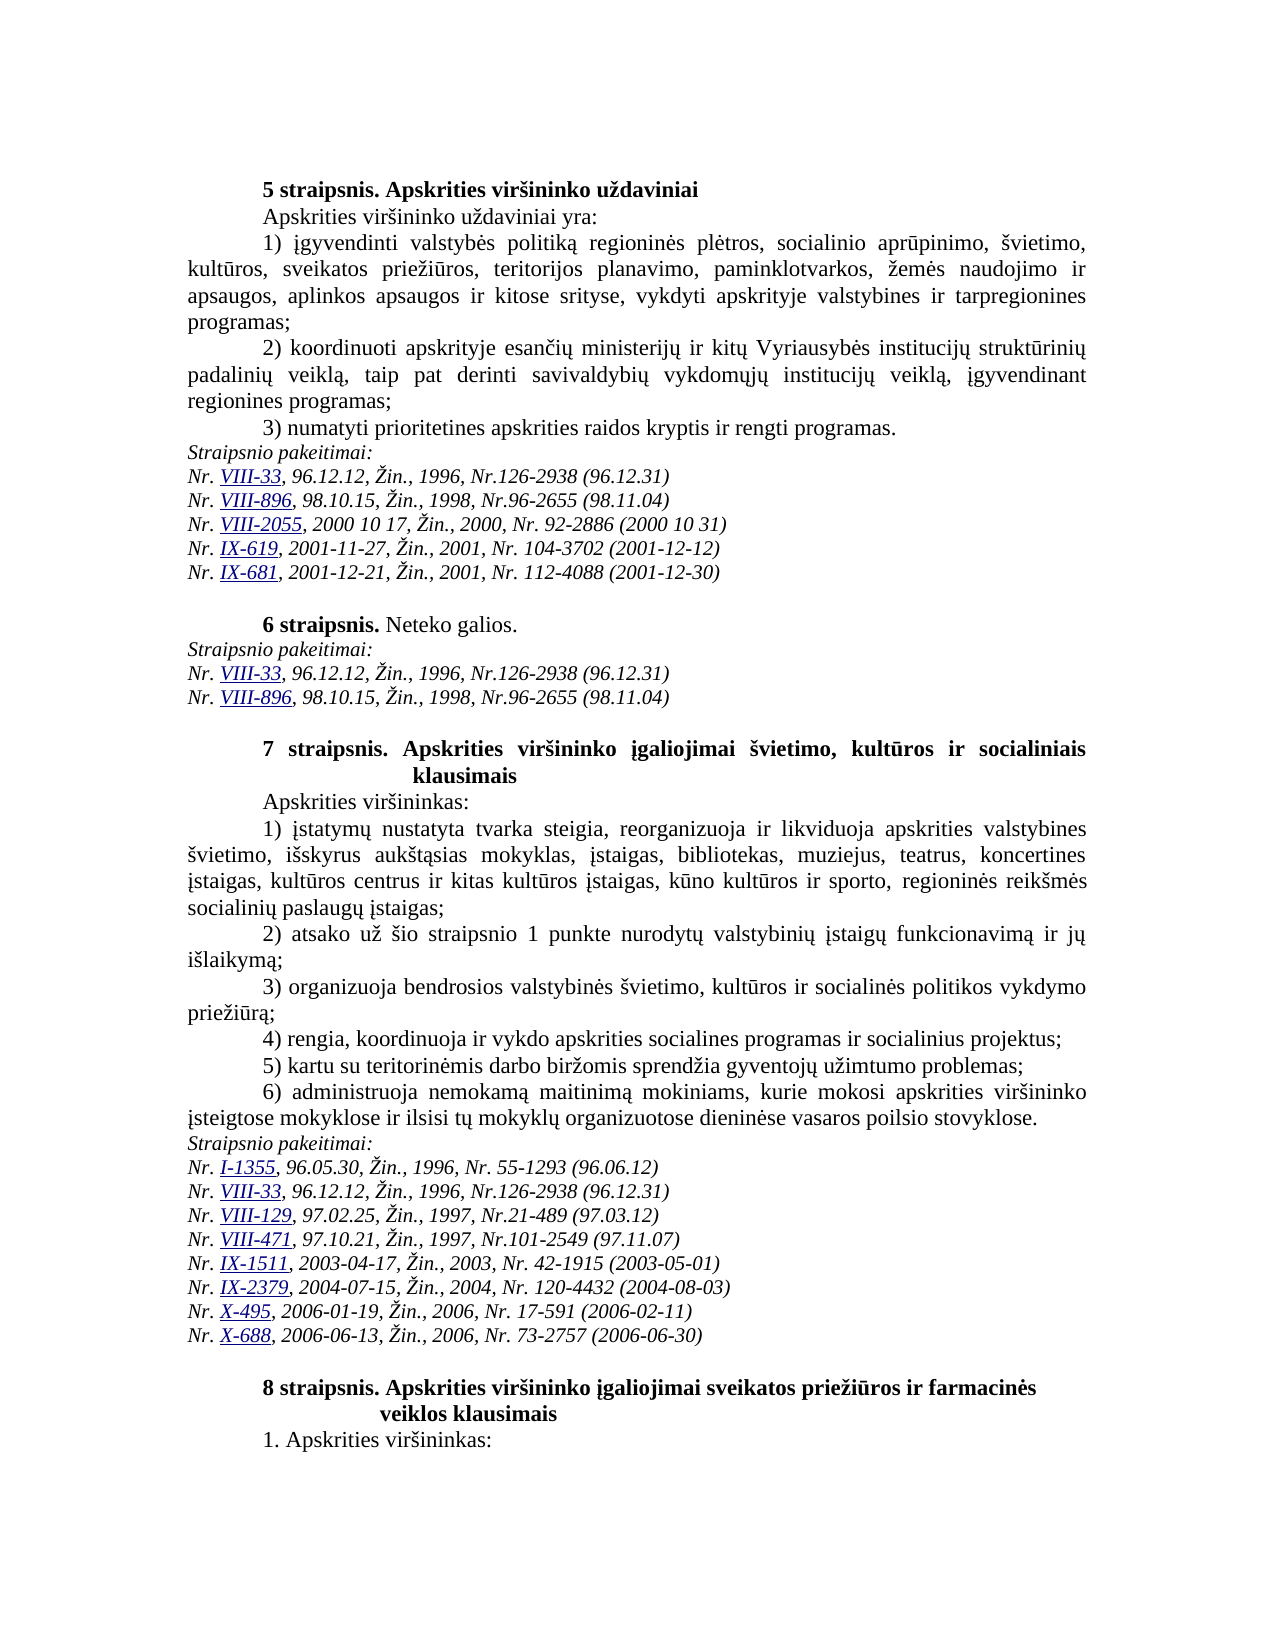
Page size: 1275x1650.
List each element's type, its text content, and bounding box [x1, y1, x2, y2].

text Nr. X-688, 2006-06-13, Žin., 2006, Nr. 73-2757 (2006-06-30) [187, 1323, 1087, 1347]
text 6 straipsnis. Neteko galios. [187, 611, 1087, 637]
text Nr. VIII-33, 96.12.12, Žin., 1996, Nr.126-2938 (96.12.31) [187, 1179, 1087, 1203]
text Nr. VIII-896, 98.10.15, Žin., 1998, Nr.96-2655 (98.11.04) [187, 488, 1087, 512]
text Nr. IX-681, 2001-12-21, Žin., 2001, Nr. 112-4088 (2001-12-30) [187, 560, 1087, 584]
text Nr. IX-619, 2001-11-27, Žin., 2001, Nr. 104-3702 (2001-12-12) [187, 536, 1087, 560]
text Nr. VIII-33, 96.12.12, Žin., 1996, Nr.126-2938 (96.12.31) [187, 661, 1087, 685]
text 1) įgyvendinti valstybės politiką regioninės plėtros, socialinio aprūpinimo, švietimo, kultūros, sveikatos priežiūros, teritorijos planavimo, paminklotvarkos, žemės naudojimo ir apsaugos, aplinkos apsaugos ir kitose srityse, vykdyti apskrityje valstybines ir tarpregionines programas; [187, 229, 1087, 334]
text Straipsnio pakeitimai: [187, 637, 1087, 661]
text Apskrities viršininkas: [187, 788, 1087, 814]
text 1) įstatymų nustatyta tvarka steigia, reorganizuoja ir likviduoja apskrities valstybines švietimo, išskyrus aukštąsias mokyklas, įstaigas, bibliotekas, muziejus, teatrus, koncertines įstaigas, kultūros centrus ir kitas kultūros įstaigas, kūno kultūros ir sporto, regioninės reikšmės socialinių paslaugų įstaigas; [187, 814, 1087, 920]
text Nr. VIII-471, 97.10.21, Žin., 1997, Nr.101-2549 (97.11.07) [187, 1227, 1087, 1251]
text 2) koordinuoti apskrityje esančių ministerijų ir kitų Vyriausybės institucijų struktūrinių padalinių veiklą, taip pat derinti savivaldybių vykdomųjų institucijų veiklą, įgyvendinant regionines programas; [187, 334, 1087, 413]
text 8 straipsnis. Apskrities viršininko įgaliojimai sveikatos priežiūros ir farmacinės [187, 1374, 1087, 1400]
text Nr. IX-1511, 2003-04-17, Žin., 2003, Nr. 42-1915 (2003-05-01) [187, 1251, 1087, 1275]
text 1. Apskrities viršininkas: [187, 1426, 1087, 1453]
text Apskrities viršininko uždaviniai yra: [187, 203, 1087, 229]
text 6) administruoja nemokamą maitinimą mokiniams, kurie mokosi apskrities viršininko įsteigtose mokyklose ir ilsisi tų mokyklų organizuotose dieninėse vasaros poilsio stovyklose. [187, 1078, 1087, 1131]
text veiklos klausimais [187, 1400, 1087, 1426]
text 3) numatyti prioritetines apskrities raidos kryptis ir rengti programas. [187, 413, 1087, 440]
text 7 straipsnis. Apskrities viršininko įgaliojimai švietimo, kultūros ir socialiniais klausimais [262, 736, 1087, 788]
text Nr. IX-2379, 2004-07-15, Žin., 2004, Nr. 120-4432 (2004-08-03) [187, 1275, 1087, 1299]
text Nr. X-495, 2006-01-19, Žin., 2006, Nr. 17-591 (2006-02-11) [187, 1299, 1087, 1323]
text 2) atsako už šio straipsnio 1 punkte nurodytų valstybinių įstaigų funkcionavimą ir jų išlaikymą; [187, 920, 1087, 973]
text 3) organizuoja bendrosios valstybinės švietimo, kultūros ir socialinės politikos vykdymo priežiūrą; [187, 973, 1087, 1025]
text Nr. I-1355, 96.05.30, Žin., 1996, Nr. 55-1293 (96.06.12) [187, 1155, 1087, 1179]
text 5 straipsnis. Apskrities viršininko uždaviniai [187, 176, 1087, 203]
text 4) rengia, koordinuoja ir vykdo apskrities socialines programas ir socialinius projektus; [187, 1025, 1087, 1052]
text Nr. VIII-896, 98.10.15, Žin., 1998, Nr.96-2655 (98.11.04) [187, 685, 1087, 709]
text Straipsnio pakeitimai: [187, 1131, 1087, 1155]
text 5) kartu su teritorinėmis darbo biržomis sprendžia gyventojų užimtumo problemas; [187, 1052, 1087, 1078]
text Nr. VIII-33, 96.12.12, Žin., 1996, Nr.126-2938 (96.12.31) [187, 464, 1087, 488]
text Straipsnio pakeitimai: [187, 440, 1087, 464]
text Nr. VIII-2055, 2000 10 17, Žin., 2000, Nr. 92-2886 (2000 10 31) [187, 512, 1087, 536]
text Nr. VIII-129, 97.02.25, Žin., 1997, Nr.21-489 (97.03.12) [187, 1203, 1087, 1227]
